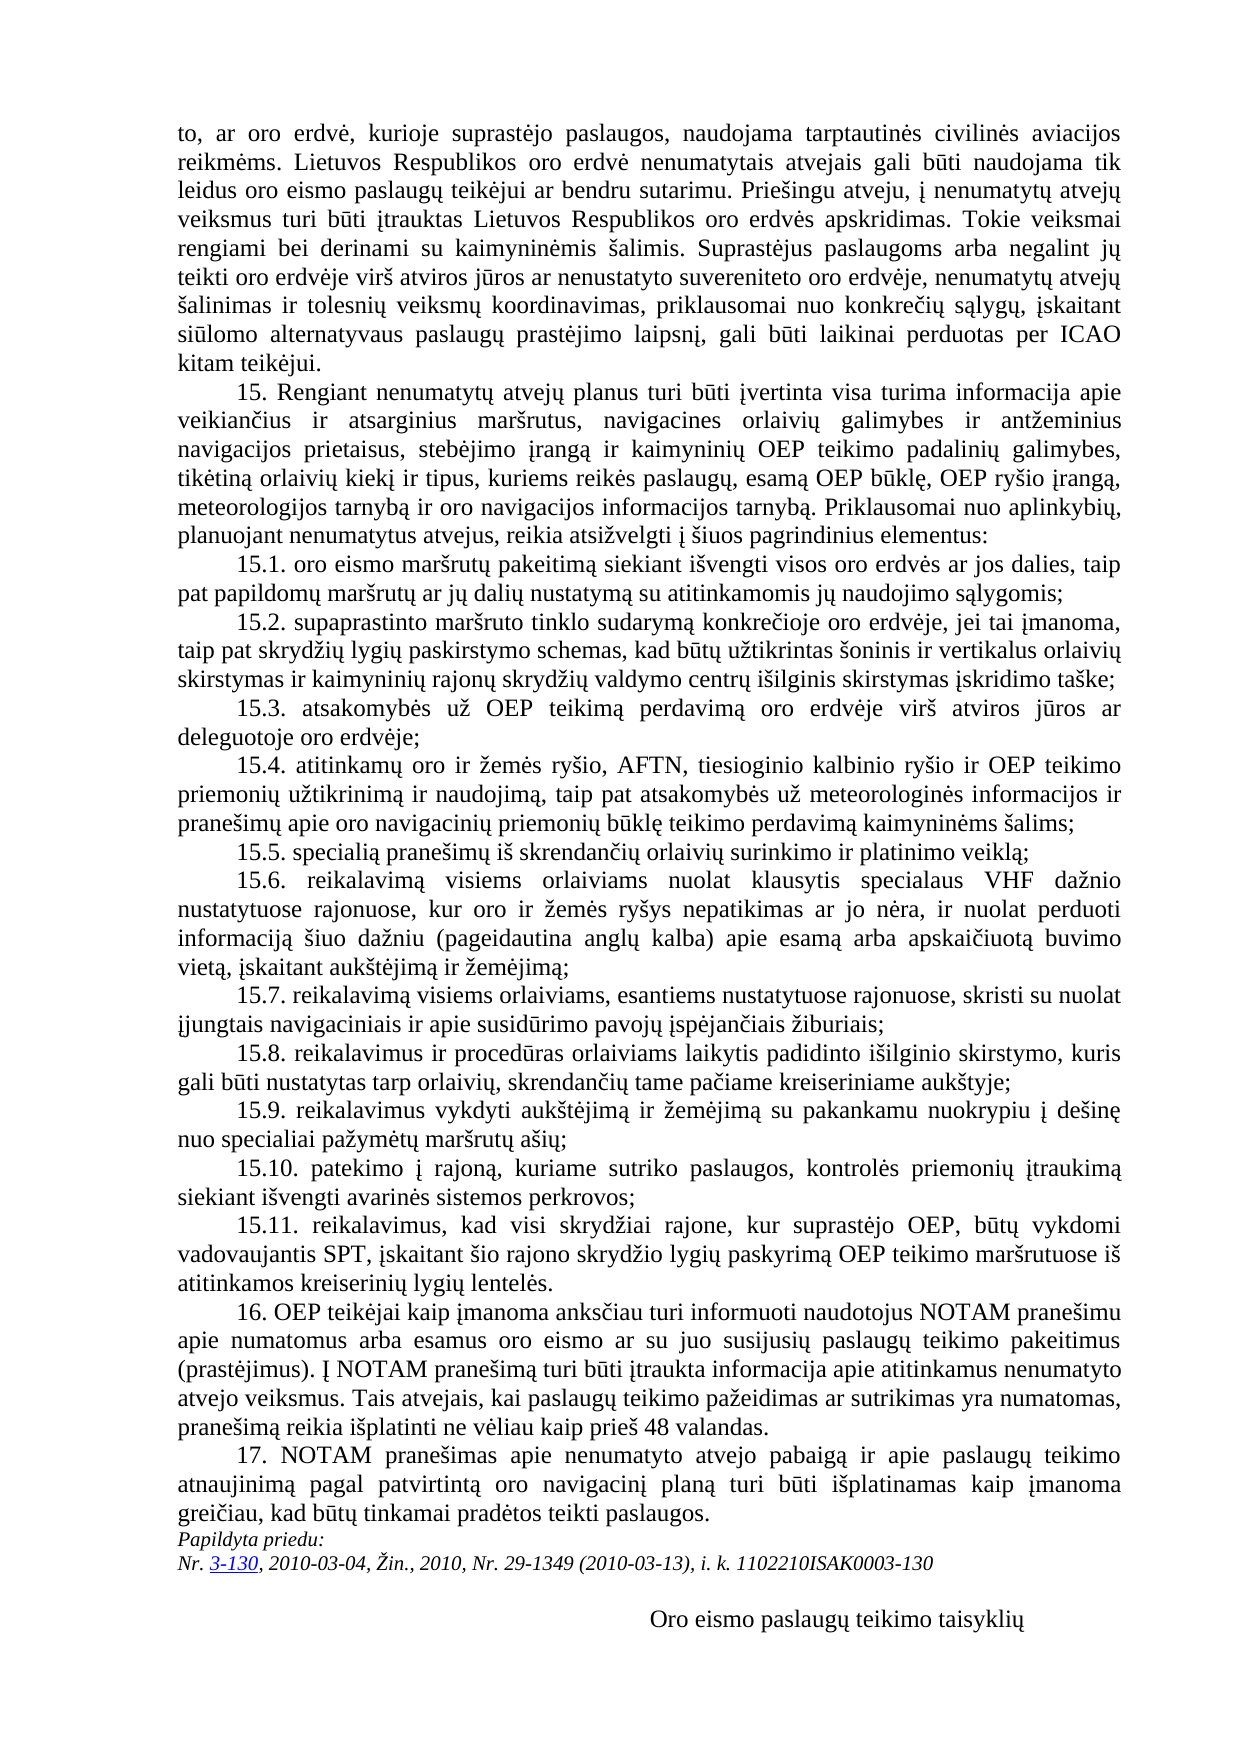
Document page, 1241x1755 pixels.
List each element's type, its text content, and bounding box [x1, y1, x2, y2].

text 16. OEP teikėjai kaip įmanoma anksčiau turi informuoti naudotojus NOTAM pranešimu apie numatomus arba esamus oro eismo ar su juo susijusių paslaugų teikimo pakeitimus (prastėjimus). Į NOTAM pranešimą turi būti įtraukta informacija apie atitinkamus nenumatyto atvejo veiksmus. Tais atvejais, kai paslaugų teikimo pažeidimas ar sutrikimas yra numatomas, pranešimą reikia išplatinti ne vėliau kaip prieš 48 valandas. [177, 1297, 1122, 1441]
text 17. NOTAM pranešimas apie nenumatyto atvejo pabaigą ir apie paslaugų teikimo atnaujinimą pagal patvirtintą oro navigacinį planą turi būti išplatinamas kaip įmanoma greičiau, kad būtų tinkamai pradėtos teikti paslaugos. [177, 1441, 1122, 1527]
text to, ar oro erdvė, kurioje suprastėjo paslaugos, naudojama tarptautinės civilinės aviacijos reikmėms. Lietuvos Respublikos oro erdvė nenumatytais atvejais gali būti naudojama tik leidus oro eismo paslaugų teikėjui ar bendru sutarimu. Priešingu atveju, į nenumatytų atvejų veiksmus turi būti įtrauktas Lietuvos Respublikos oro erdvės apskridimas. Tokie veiksmai rengiami bei derinami su kaimyninėmis šalimis. Suprastėjus paslaugoms arba negalint jų teikti oro erdvėje virš atviros jūros ar nenustatyto suvereniteto oro erdvėje, nenumatytų atvejų šalinimas ir tolesnių veiksmų koordinavimas, priklausomai nuo konkrečių sąlygų, įskaitant siūlomo alternatyvaus paslaugų prastėjimo laipsnį, gali būti laikinai perduotas per ICAO kitam teikėjui. [177, 118, 1122, 377]
text 15.4. atitinkamų oro ir žemės ryšio, AFTN, tiesioginio kalbinio ryšio ir OEP teikimo priemonių užtikrinimą ir naudojimą, taip pat atsakomybės už meteorologinės informacijos ir pranešimų apie oro navigacinių priemonių būklę teikimo perdavimą kaimyninėms šalims; [177, 751, 1122, 837]
text 15.1. oro eismo maršrutų pakeitimą siekiant išvengti visos oro erdvės ar jos dalies, taip pat papildomų maršrutų ar jų dalių nustatymą su atitinkamomis jų naudojimo sąlygomis; [177, 549, 1122, 607]
text 15.9. reikalavimus vykdyti aukštėjimą ir žemėjimą su pakankamu nuokrypiu į dešinę nuo specialiai pažymėtų maršrutų ašių; [177, 1096, 1122, 1153]
text 15.8. reikalavimus ir procedūras orlaiviams laikytis padidinto išilginio skirstymo, kuris gali būti nustatytas tarp orlaivių, skrendančių tame pačiame kreiseriniame aukštyje; [177, 1038, 1122, 1096]
text 15.10. patekimo į rajoną, kuriame sutriko paslaugos, kontrolės priemonių įtraukimą siekiant išvengti avarinės sistemos perkrovos; [177, 1153, 1122, 1211]
text 15.5. specialią pranešimų iš skrendančių orlaivių surinkimo ir platinimo veiklą; [177, 837, 1122, 866]
text 15.6. reikalavimą visiems orlaiviams nuolat klausytis specialaus VHF dažnio nustatytuose rajonuose, kur oro ir žemės ryšys nepatikimas ar jo nėra, ir nuolat perduoti informaciją šiuo dažniu (pageidautina anglų kalba) apie esamą arba apskaičiuotą buvimo vietą, įskaitant aukštėjimą ir žemėjimą; [177, 866, 1122, 981]
text 15. Rengiant nenumatytų atvejų planus turi būti įvertinta visa turima informacija apie veikiančius ir atsarginius maršrutus, navigacines orlaivių galimybes ir antžeminius navigacijos prietaisus, stebėjimo įrangą ir kaimyninių OEP teikimo padalinių galimybes, tikėtiną orlaivių kiekį ir tipus, kuriems reikės paslaugų, esamą OEP būklę, OEP ryšio įrangą, meteorologijos tarnybą ir oro navigacijos informacijos tarnybą. Priklausomai nuo aplinkybių, planuojant nenumatytus atvejus, reikia atsižvelgti į šiuos pagrindinius elementus: [177, 377, 1122, 549]
text 15.7. reikalavimą visiems orlaiviams, esantiems nustatytuose rajonuose, skristi su nuolat įjungtais navigaciniais ir apie susidūrimo pavojų įspėjančiais žiburiais; [177, 981, 1122, 1038]
text Oro eismo paslaugų teikimo taisyklių [649, 1604, 1122, 1632]
text 15.3. atsakomybės už OEP teikimą perdavimą oro erdvėje virš atviros jūros ar deleguotoje oro erdvėje; [177, 693, 1122, 751]
text 15.11. reikalavimus, kad visi skrydžiai rajone, kur suprastėjo OEP, būtų vykdomi vadovaujantis SPT, įskaitant šio rajono skrydžio lygių paskyrimą OEP teikimo maršrutuose iš atitinkamos kreiserinių lygių lentelės. [177, 1211, 1122, 1297]
text 15.2. supaprastinto maršruto tinklo sudarymą konkrečioje oro erdvėje, jei tai įmanoma, taip pat skrydžių lygių paskirstymo schemas, kad būtų užtikrintas šoninis ir vertikalus orlaivių skirstymas ir kaimyninių rajonų skrydžių valdymo centrų išilginis skirstymas įskridimo taške; [177, 607, 1122, 693]
text Papildyta priedu: [177, 1527, 1122, 1551]
text Nr. 3-130, 2010-03-04, Žin., 2010, Nr. 29-1349 (2010-03-13), i. k. 1102210ISAK0003-130 [177, 1551, 1122, 1575]
